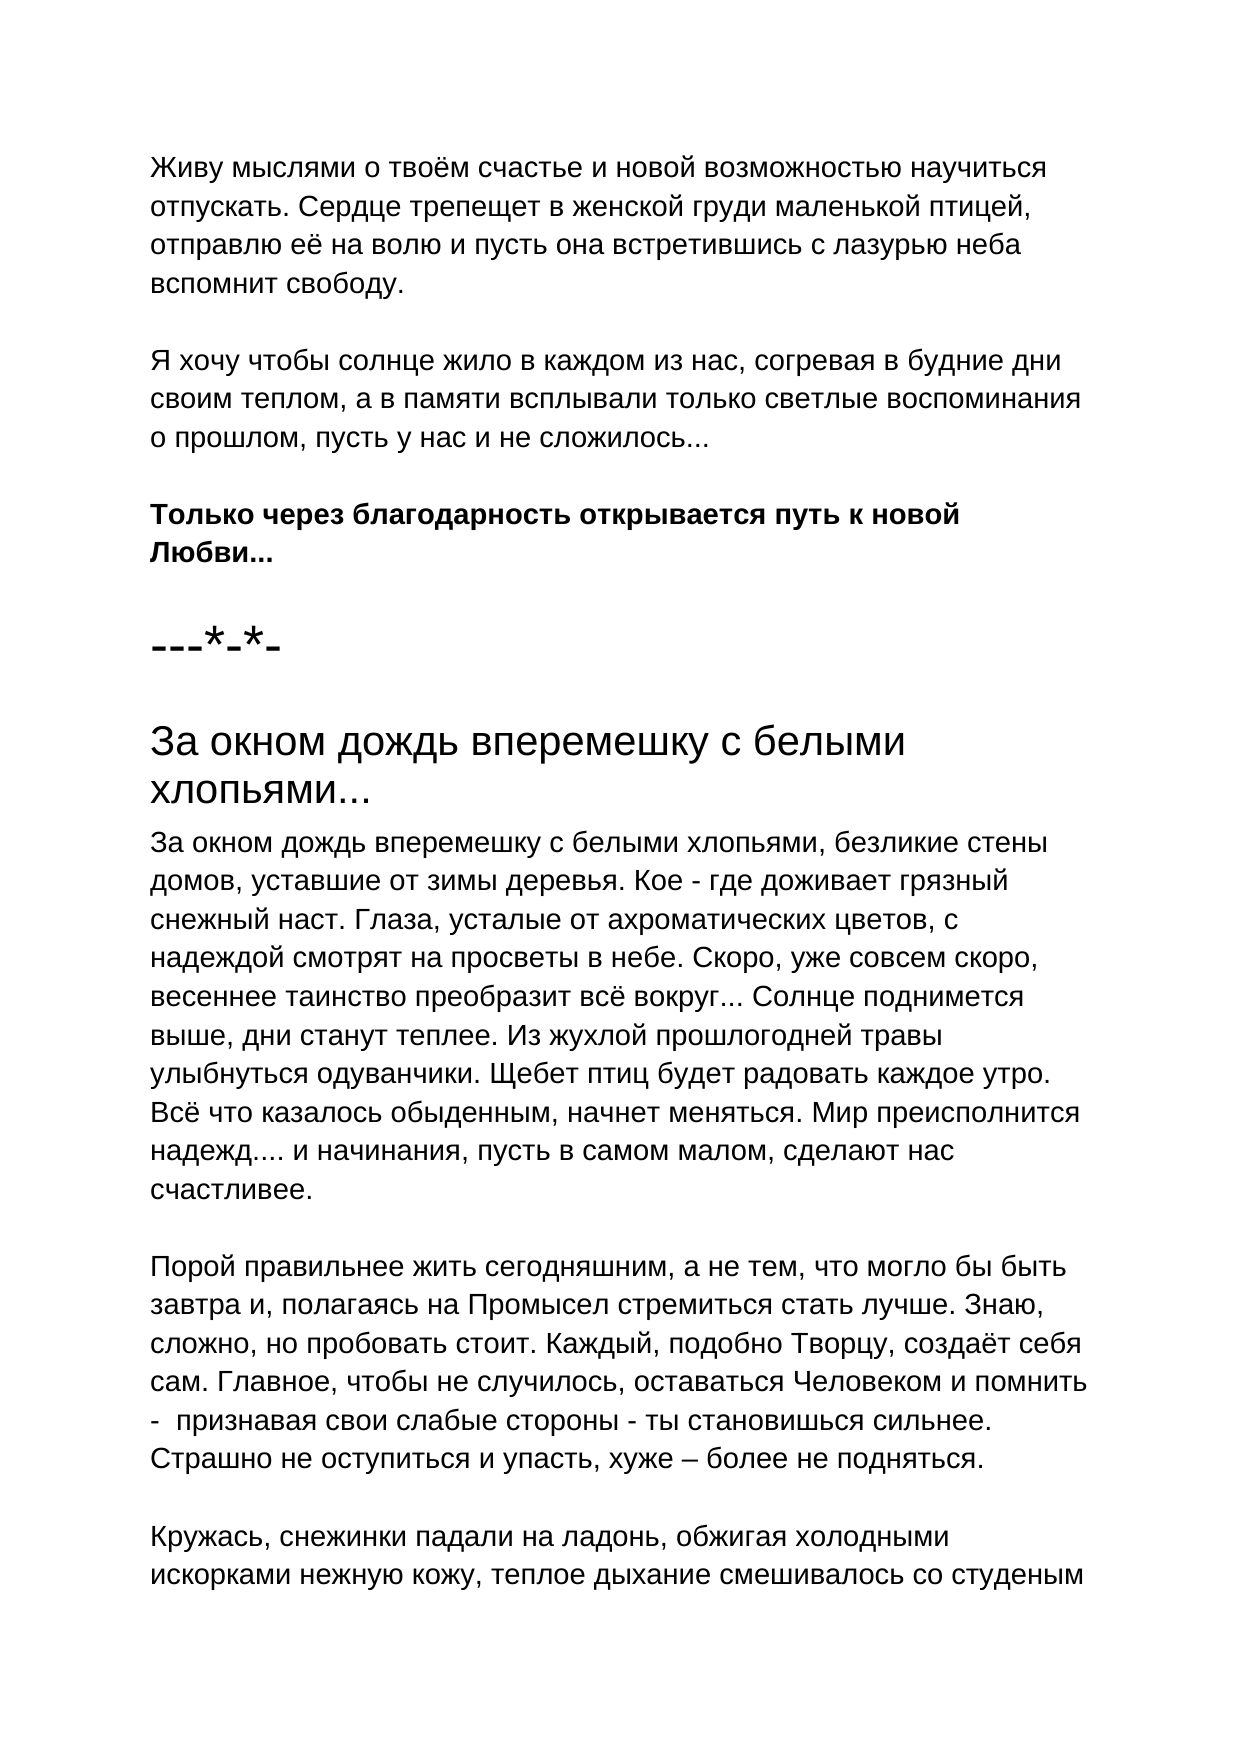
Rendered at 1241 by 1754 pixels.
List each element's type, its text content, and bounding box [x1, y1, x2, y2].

text Порой правильнее жить сегодняшним, а не тем, что могло бы быть завтра и, полагаясь на Промысел стремиться стать лучше. Знаю, сложно, но пробовать стоит. Каждый, подобно Творцу, создаёт себя сам. Главное, чтобы не случилось, оставаться Человеком и помнить - признавая свои слабые стороны - ты становишься сильнее. Страшно не оступиться и упасть, хуже – более не подняться. [150, 1249, 1090, 1475]
text Живу мыслями о твоём счастье и новой возможностью научиться отпускать. Сердце трепещет в женской груди маленькой птицей, отправлю её на волю и пусть она встретившись с лазурью неба вспомнит свободу. [150, 150, 1090, 299]
title ---*-*- [150, 612, 1090, 675]
text Я хочу чтобы солнце жило в каждом из нас, согревая в будние дни своим теплом, а в памяти всплывали только светлые воспоминания о прошлом, пусть у нас и не сложилось... [150, 343, 1090, 453]
text Только через благодарность открывается путь к новой Любви... [150, 497, 1090, 569]
subtitle За окном дождь вперемешку с белыми хлопьями... [150, 716, 1090, 812]
text За окном дождь вперемешку с белыми хлопьями, безликие стены домов, уставшие от зимы деревья. Кое - где доживает грязный снежный наст. Глаза, усталые от ахроматических цветов, с надеждой смотрят на просветы в небе. Скоро, уже совсем скоро, весеннее таинство преобразит всё вокруг... Солнце поднимется выше, дни станут теплее. Из жухлой прошлогодней травы улыбнуться одуванчики. Щебет птиц будет радовать каждое утро. Всё что казалось обыденным, начнет меняться. Мир преисполнится надежд.... и начинания, пусть в самом малом, сделают нас счастливее. [150, 825, 1090, 1205]
text Кружась, снежинки падали на ладонь, обжигая холодными искорками нежную кожу, теплое дыхание смешивалось со студеным [150, 1518, 1090, 1591]
